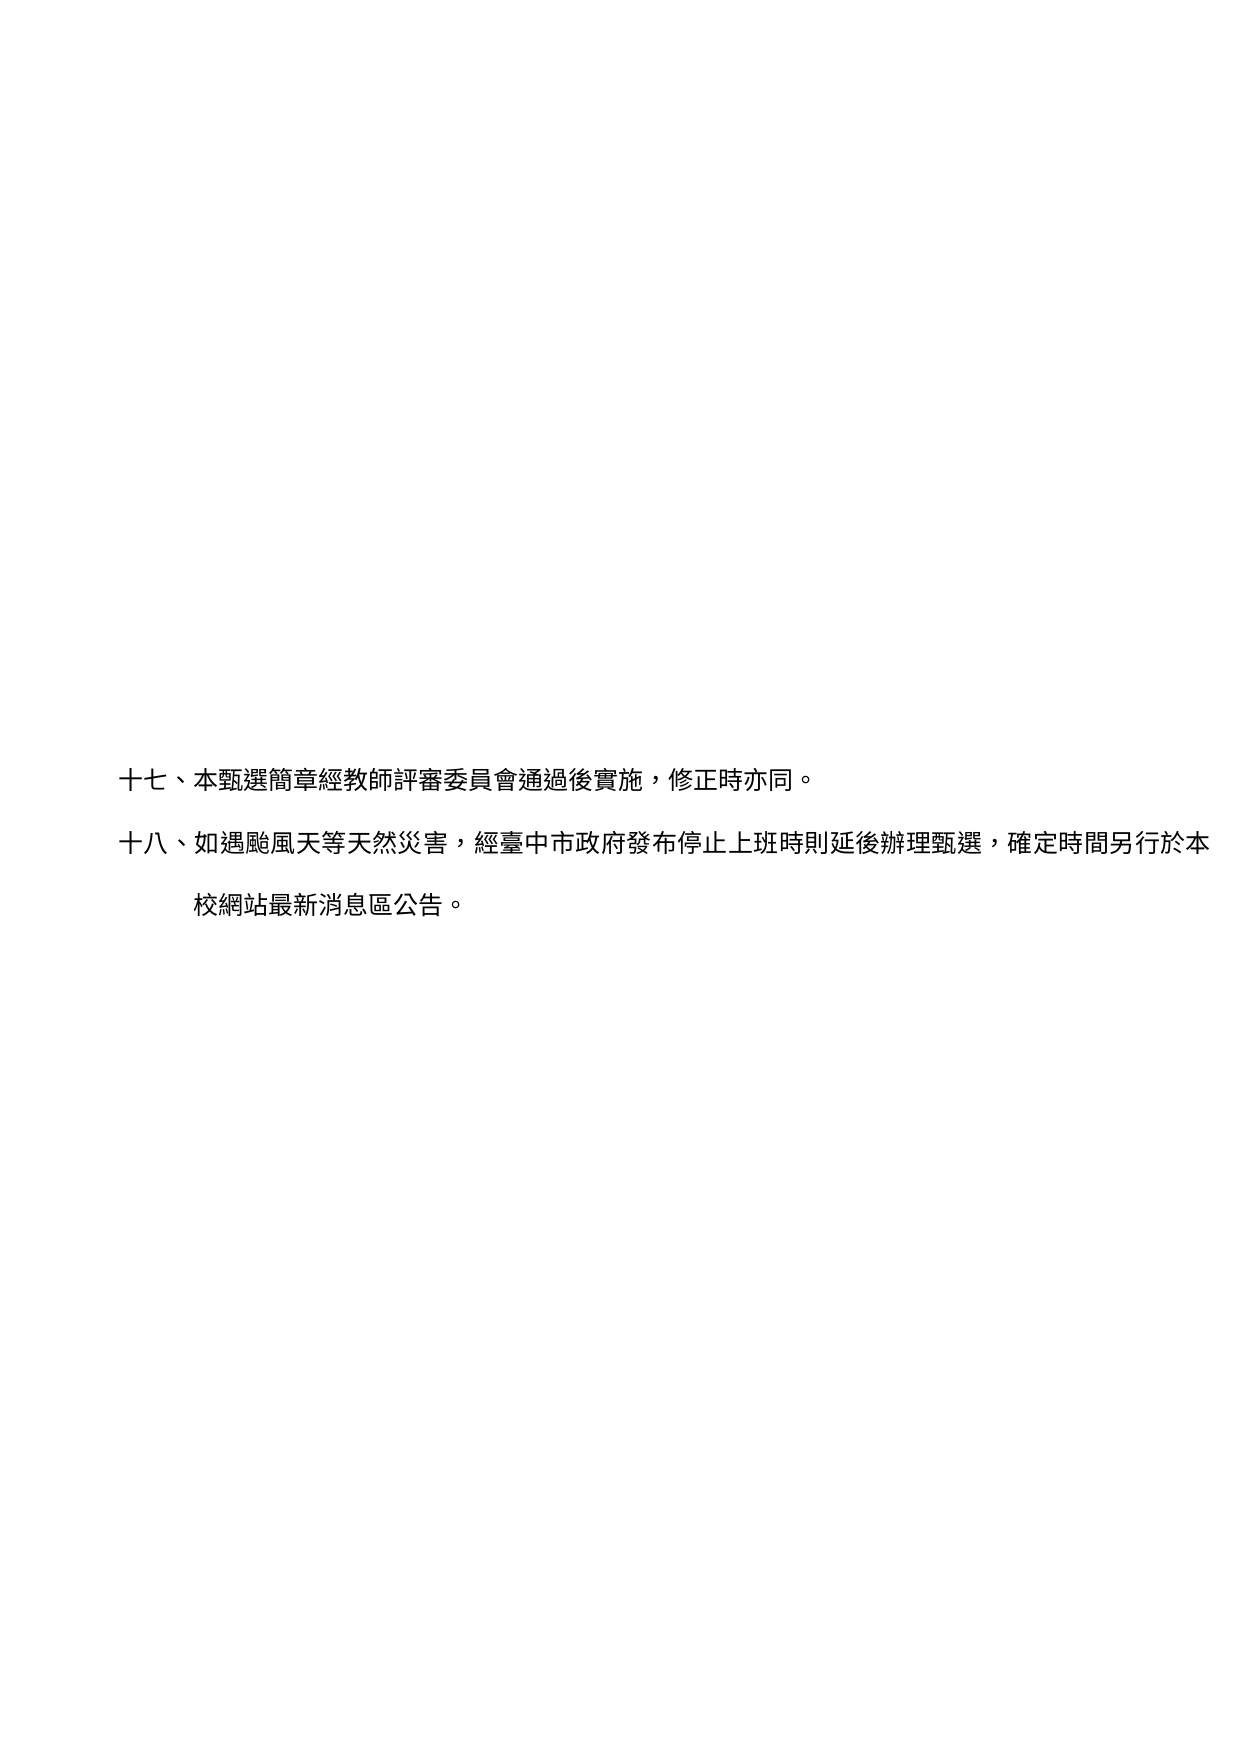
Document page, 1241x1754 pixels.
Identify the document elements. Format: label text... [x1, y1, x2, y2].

text 十八、如遇颱風天等天然災害，經臺中市政府發布停止上班時則延後辦理甄選，確定時間另行於本校網站最新消息區公告。 [118, 800, 1211, 925]
text 十七、本甄選簡章經教師評審委員會通過後實施，修正時亦同。 [118, 737, 1211, 800]
